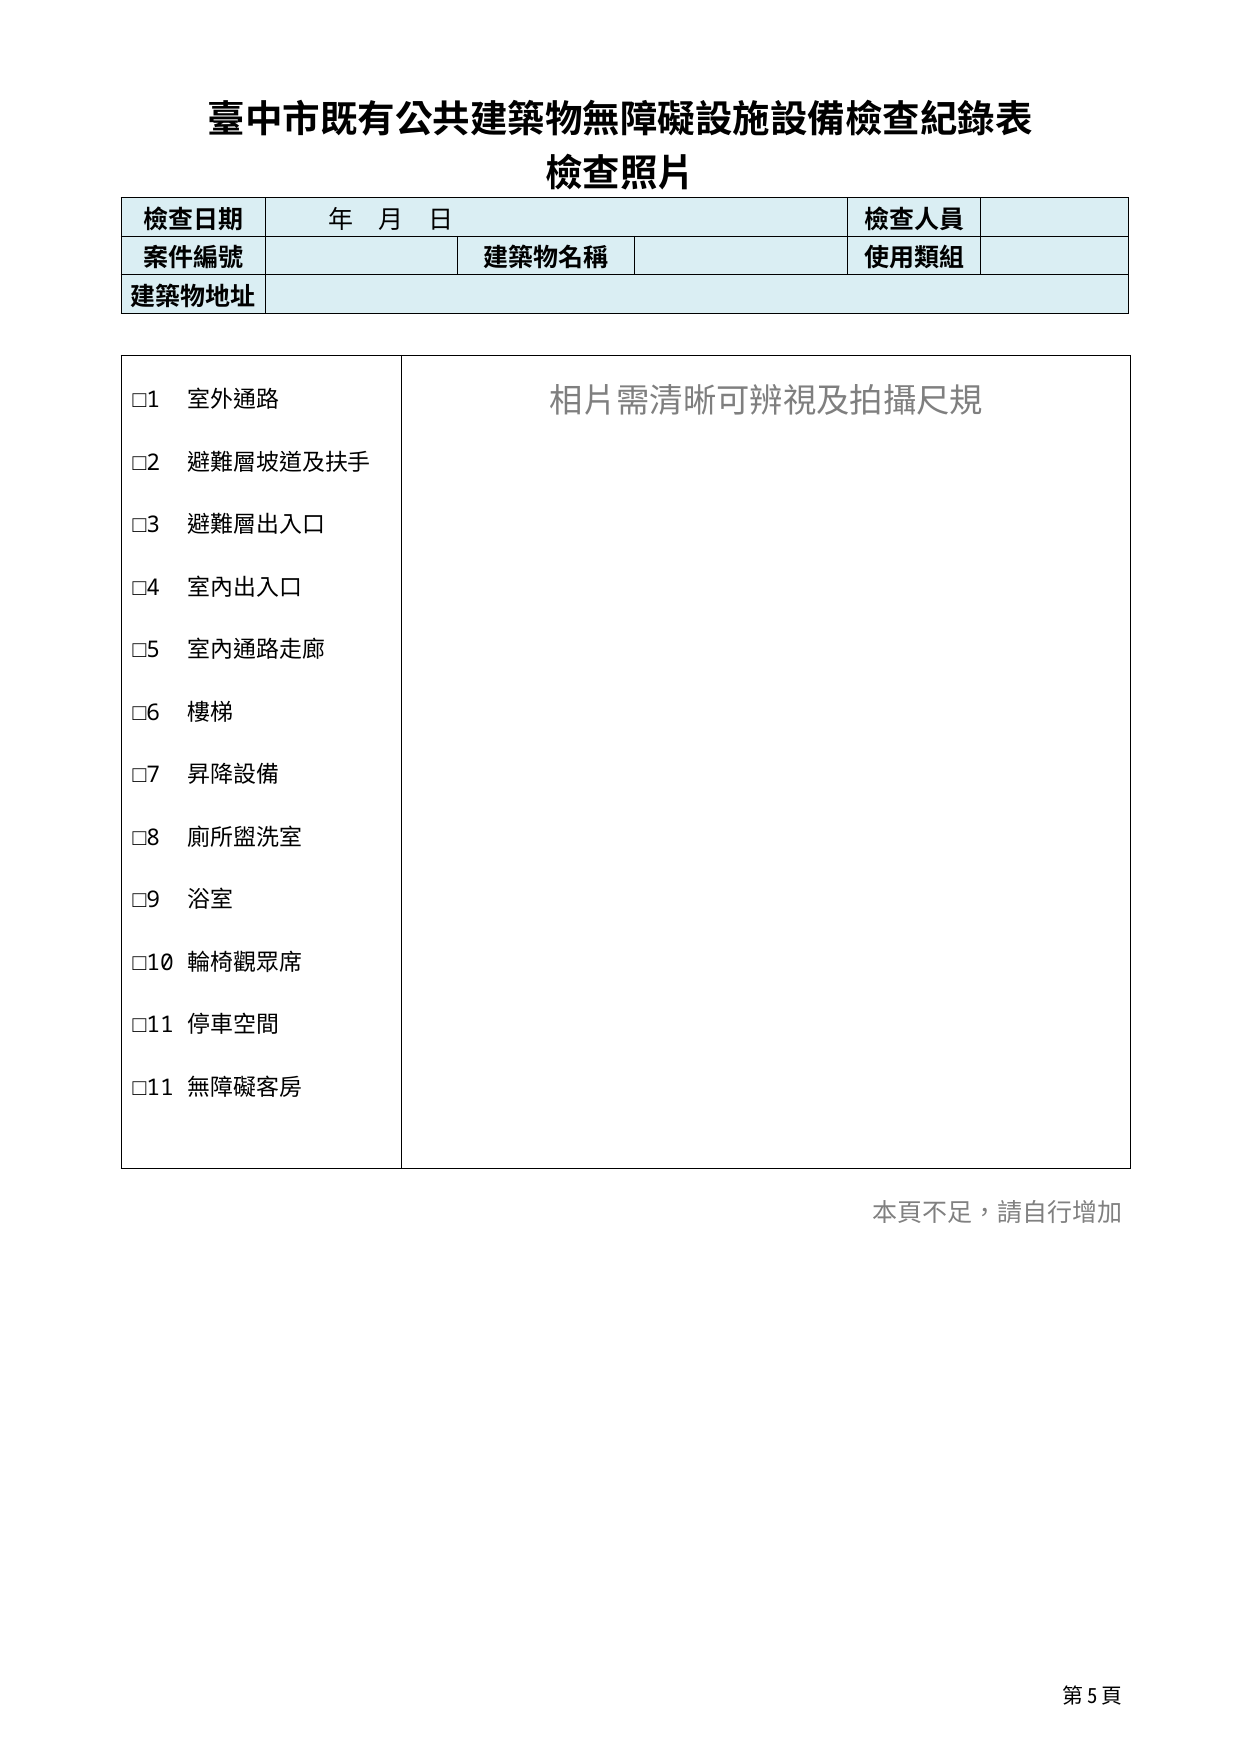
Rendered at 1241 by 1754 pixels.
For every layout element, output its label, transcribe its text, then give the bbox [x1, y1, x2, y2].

table_cell 相片需清晰可辨視及拍攝尺規 [402, 356, 1130, 1168]
table_cell □1 室外通路 □2 避難層坡道及扶手 □3 避難層出入口 □4 室內出入口 □5 室內通路走廊 □6 樓梯 □7 昇降設備 □8 廁所盥洗室 □9 浴室 □10 輪椅觀眾席 □11 停車空間 □11 無障礙客房 [122, 356, 401, 1168]
text 本頁不足，請自行增加 [118, 1169, 1122, 1232]
